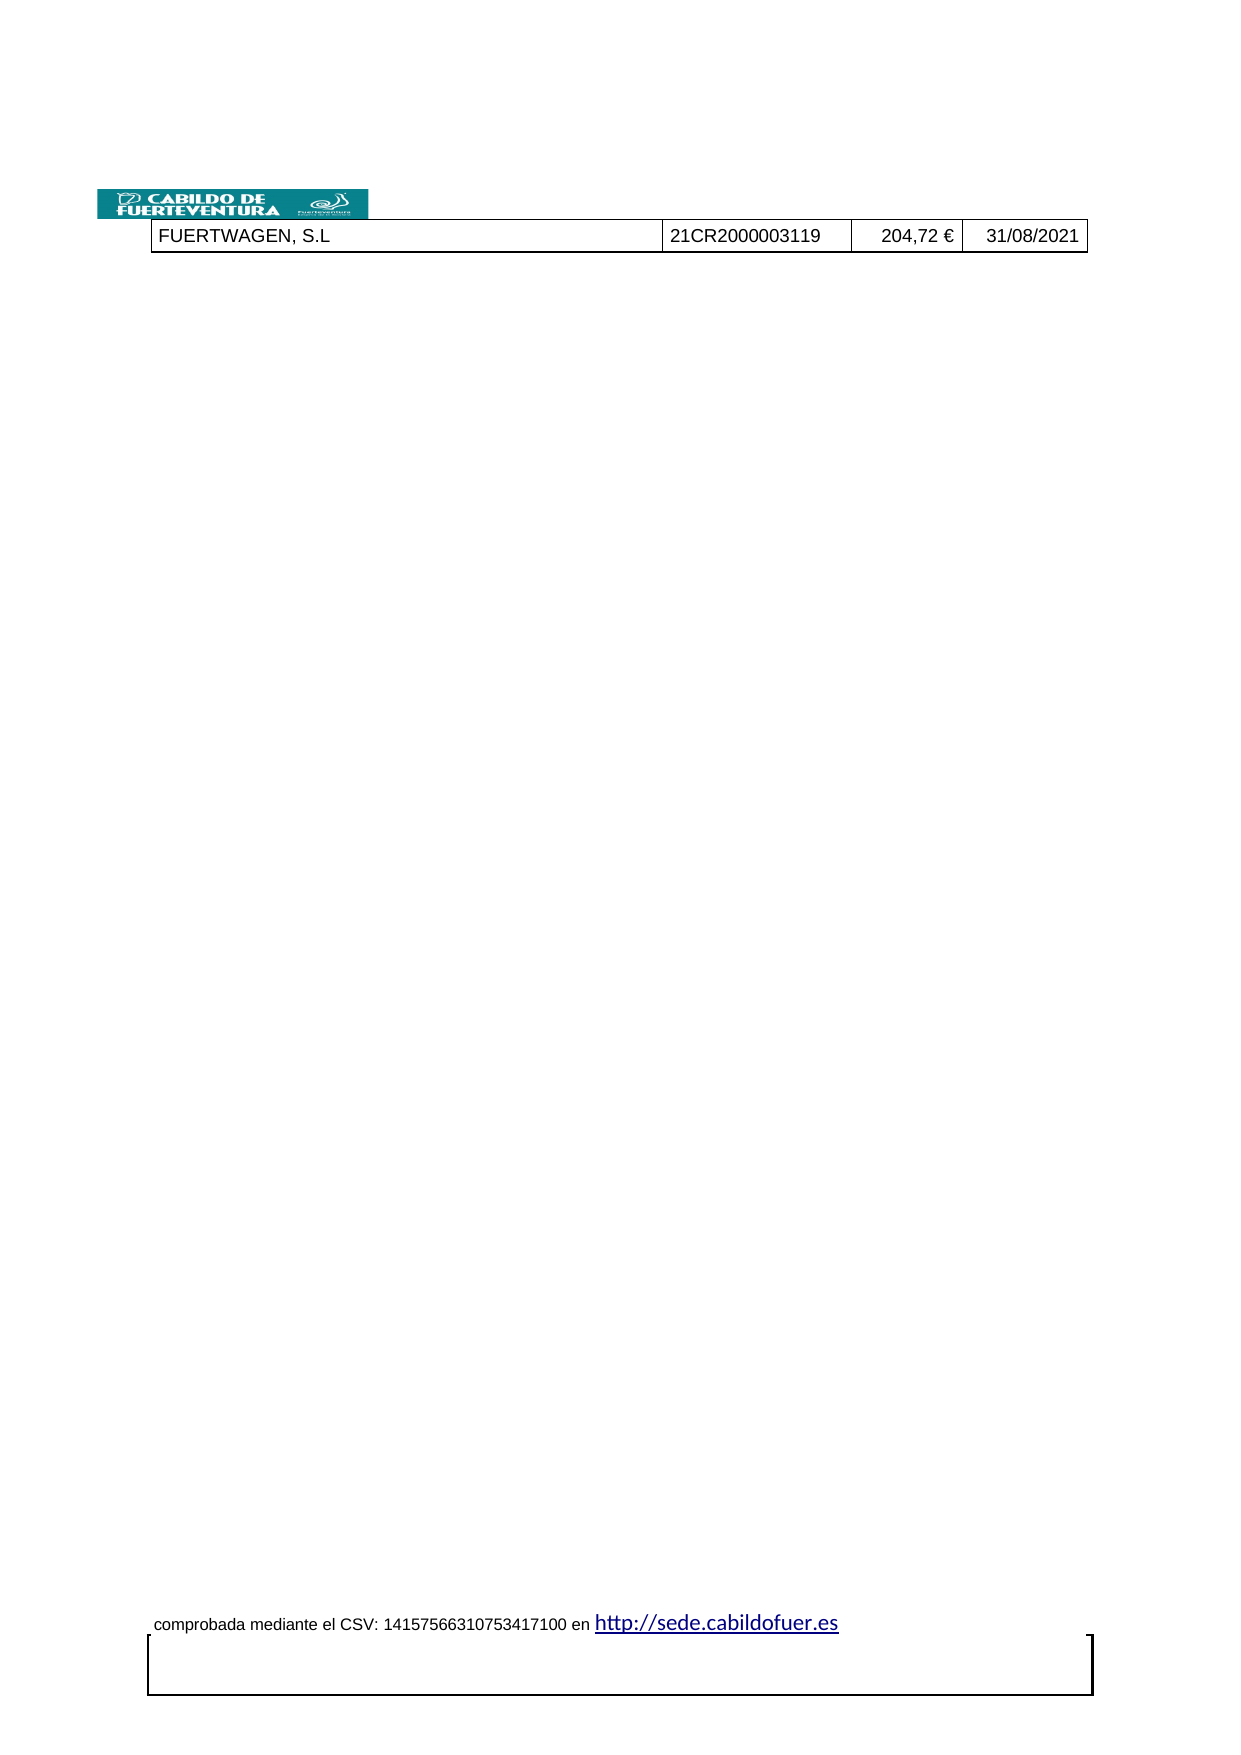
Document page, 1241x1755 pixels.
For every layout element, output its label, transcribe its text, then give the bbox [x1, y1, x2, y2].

table_cell 204,72 € [852, 220, 962, 251]
table_cell 31/08/2021 [963, 220, 1087, 251]
table_cell 21CR2000003119 [663, 220, 851, 251]
table_cell FUERTWAGEN, S.L [152, 220, 662, 251]
picture [97, 189, 369, 219]
